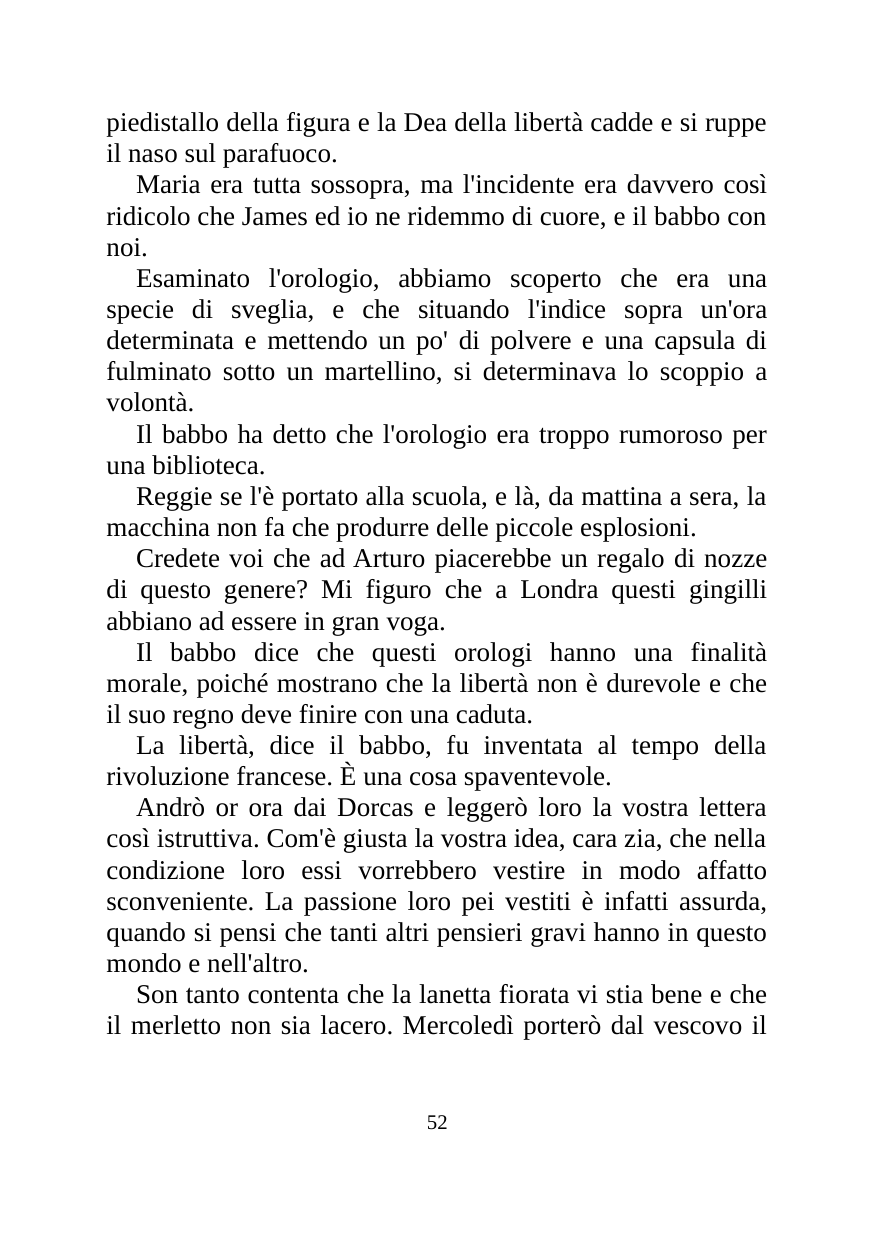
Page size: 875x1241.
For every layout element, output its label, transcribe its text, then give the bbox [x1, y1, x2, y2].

text Il babbo ha detto che l'orologio era troppo rumoroso per una biblioteca. [106, 418, 768, 480]
text Esaminato l'orologio, abbiamo scoperto che era una specie di sveglia, e che situando l'indice sopra un'ora determinata e mettendo un po' di polvere e una capsula di fulminato sotto un martellino, si determinava lo scoppio a volontà. [106, 262, 768, 418]
text Credete voi che ad Arturo piacerebbe un regalo di nozze di questo genere? Mi figuro che a Londra questi gingilli abbiano ad essere in gran voga. [106, 542, 768, 636]
text piedistallo della figura e la Dea della libertà cadde e si ruppe il naso sul parafuoco. [106, 106, 768, 168]
text Il babbo dice che questi orologi hanno una finalità morale, poiché mostrano che la libertà non è durevole e che il suo regno deve finire con una caduta. [106, 636, 768, 729]
text Reggie se l'è portato alla scuola, e là, da mattina a sera, la macchina non fa che produrre delle piccole esplosioni. [106, 480, 768, 542]
text Maria era tutta sossopra, ma l'incidente era davvero così ridicolo che James ed io ne ridemmo di cuore, e il babbo con noi. [106, 168, 768, 262]
text La libertà, dice il babbo, fu inventata al tempo della rivoluzione francese. È una cosa spaventevole. [106, 729, 768, 791]
text Andrò or ora dai Dorcas e leggerò loro la vostra lettera così istruttiva. Com'è giusta la vostra idea, cara zia, che nella condizione loro essi vorrebbero vestire in modo affatto sconveniente. La passione loro pei vestiti è infatti assurda, quando si pensi che tanti altri pensieri gravi hanno in questo mondo e nell'altro. [106, 791, 768, 978]
text Son tanto contenta che la lanetta fiorata vi stia bene e che il merletto non sia lacero. Mercoledì porterò dal vescovo il [106, 978, 768, 1041]
